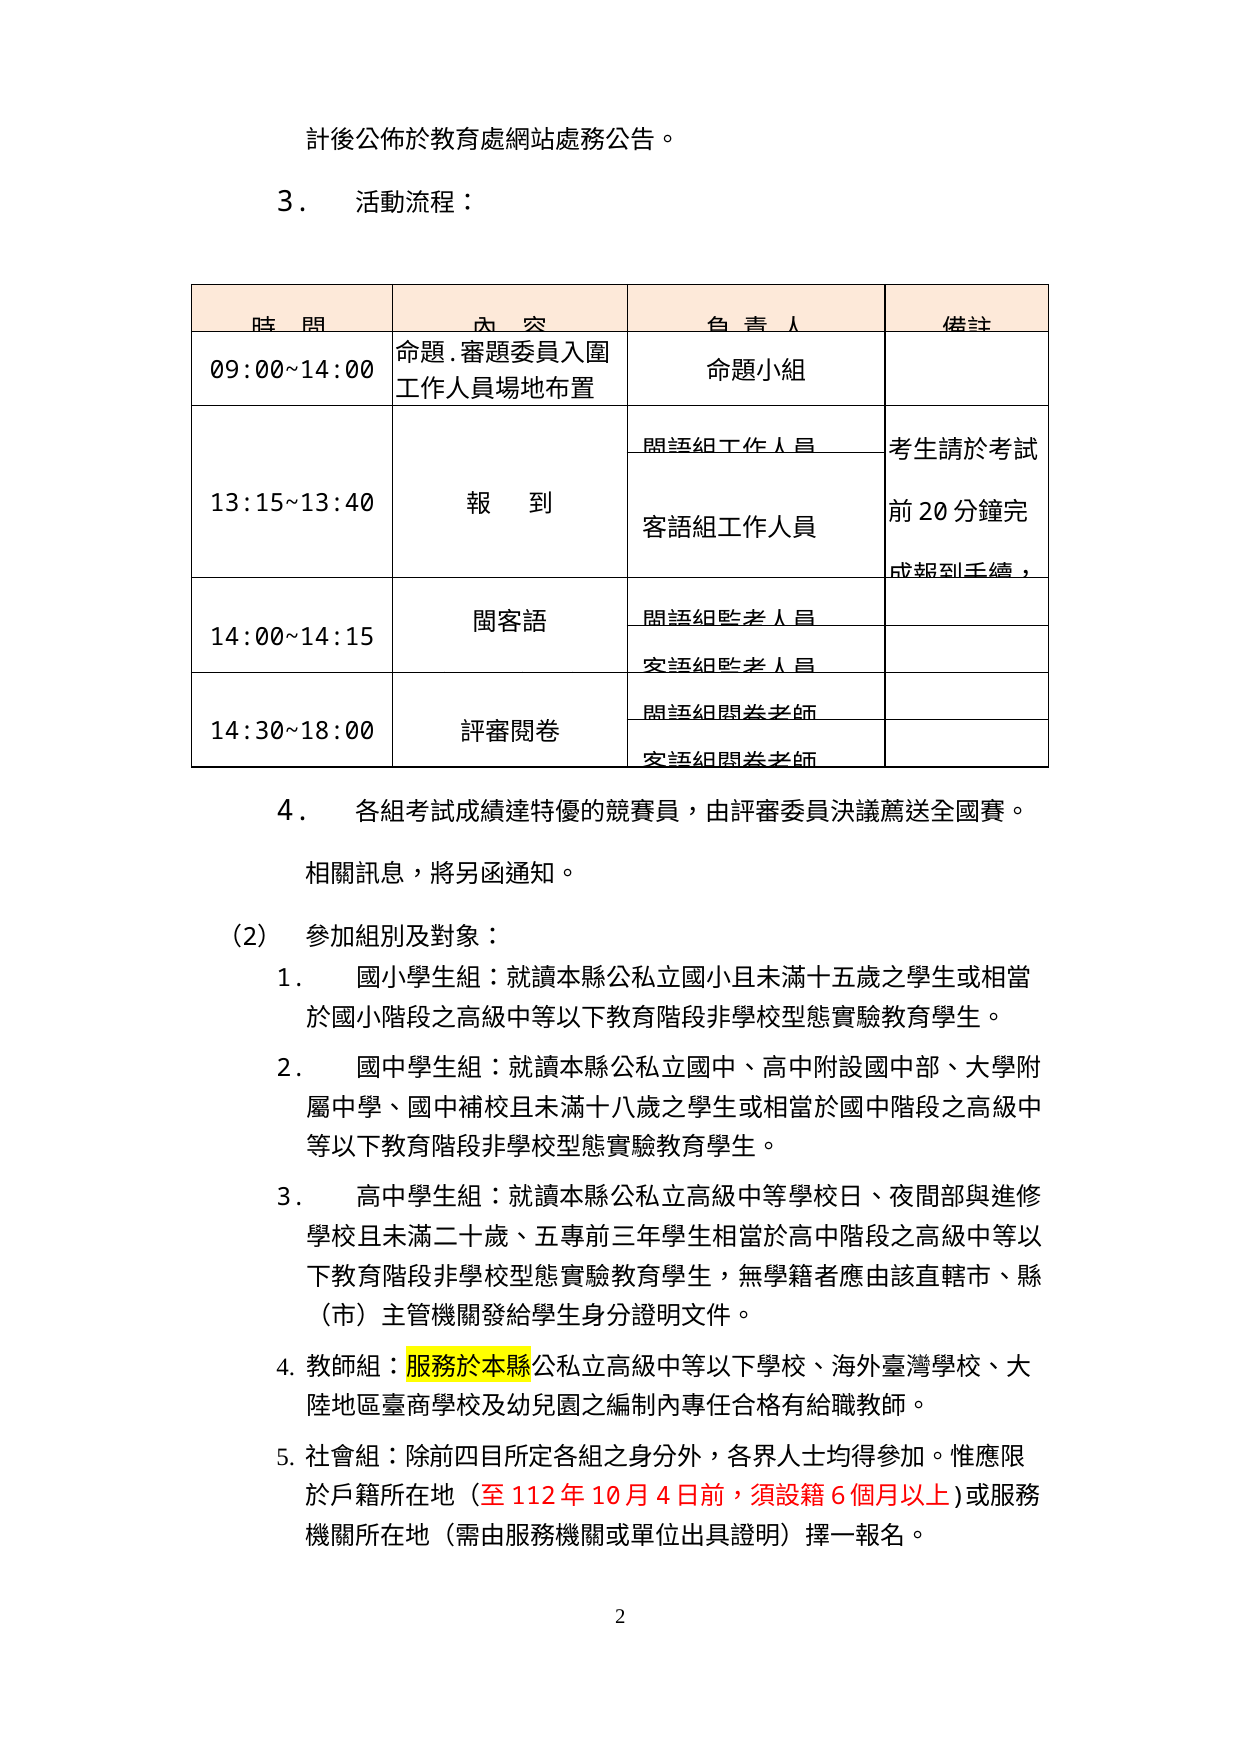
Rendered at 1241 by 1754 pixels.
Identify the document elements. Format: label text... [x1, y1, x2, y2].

table_cell 命題.審題委員入圍 工作人員場地布置 [393, 332, 627, 404]
table_cell 14:00~14:15 [192, 578, 392, 672]
list 國小學生組：就讀本縣公私立國小且未滿十五歲之學生或相當於國小階段之高級中等以下教育階段非學校型態實驗教育學生。 [276, 955, 1044, 1034]
table_cell 報 到 [393, 406, 627, 577]
list 社會組：除前四目所定各組之身分外，各界人士均得參加。惟應限於戶籍所在地（至112年10月4日前，須設籍6個月以上)或服務機關所在地（需由服務機關或單位出具證明）擇一報名。 [276, 1433, 1044, 1552]
table_cell [886, 720, 1048, 766]
list 國中學生組：就讀本縣公私立國中、高中附設國中部、大學附屬中學、國中補校且未滿十八歲之學生或相當於國中階段之高級中等以下教育階段非學校型態實驗教育學生。 [276, 1045, 1044, 1164]
table_header 備註 [886, 285, 1048, 331]
table_cell [886, 626, 1048, 672]
list 活動流程： [276, 159, 1053, 221]
table_cell 09:00~14:00 [192, 332, 392, 404]
table_cell 14:30~18:00 [192, 673, 392, 766]
table_cell 命題小組 [628, 332, 884, 404]
table_cell [886, 332, 1048, 404]
table_cell 客語組工作人員 [628, 453, 884, 577]
table_cell 閩客語 各組拼音比賽 [393, 578, 627, 672]
table_header 時 間 [192, 285, 392, 331]
table_cell 客語組監考人員 [628, 626, 884, 672]
table_cell 閩語組工作人員 [628, 406, 884, 452]
list 教師組：服務於本縣公私立高級中等以下學校、海外臺灣學校、大陸地區臺商學校及幼兒園之編制內專任合格有給職教師。 [276, 1343, 1044, 1422]
table_header 內 容 [393, 285, 627, 331]
table_header 負 責 人 [628, 285, 884, 331]
table_cell 閩語組監考人員 [628, 578, 884, 624]
list 各組考試成績達特優的競賽員，由評審委員決議薦送全國賽。相關訊息，將另函通知。 [276, 767, 1053, 892]
table_cell 考生請於考試前20分鐘完成報到手續， 逾時報到以棄權論。 [886, 406, 1048, 577]
table_cell [886, 578, 1048, 624]
table_cell 閩語組閱卷老師 [628, 673, 884, 719]
list 計後公佈於教育處網站處務公告。 [276, 96, 1053, 159]
table_cell 客語組閱卷老師 [628, 720, 884, 766]
table_cell [886, 673, 1048, 719]
table_cell 評審閱卷 [393, 673, 627, 766]
list 高中學生組：就讀本縣公私立高級中等學校日、夜間部與進修學校且未滿二十歲、五專前三年學生相當於高中階段之高級中等以下教育階段非學校型態實驗教育學生，無學籍者應由該直轄市、縣（市）主管機關發給學生身分證明文件。 [276, 1174, 1044, 1332]
table_cell 13:15~13:40 [192, 406, 392, 577]
list 參加組別及對象： [217, 892, 1053, 955]
